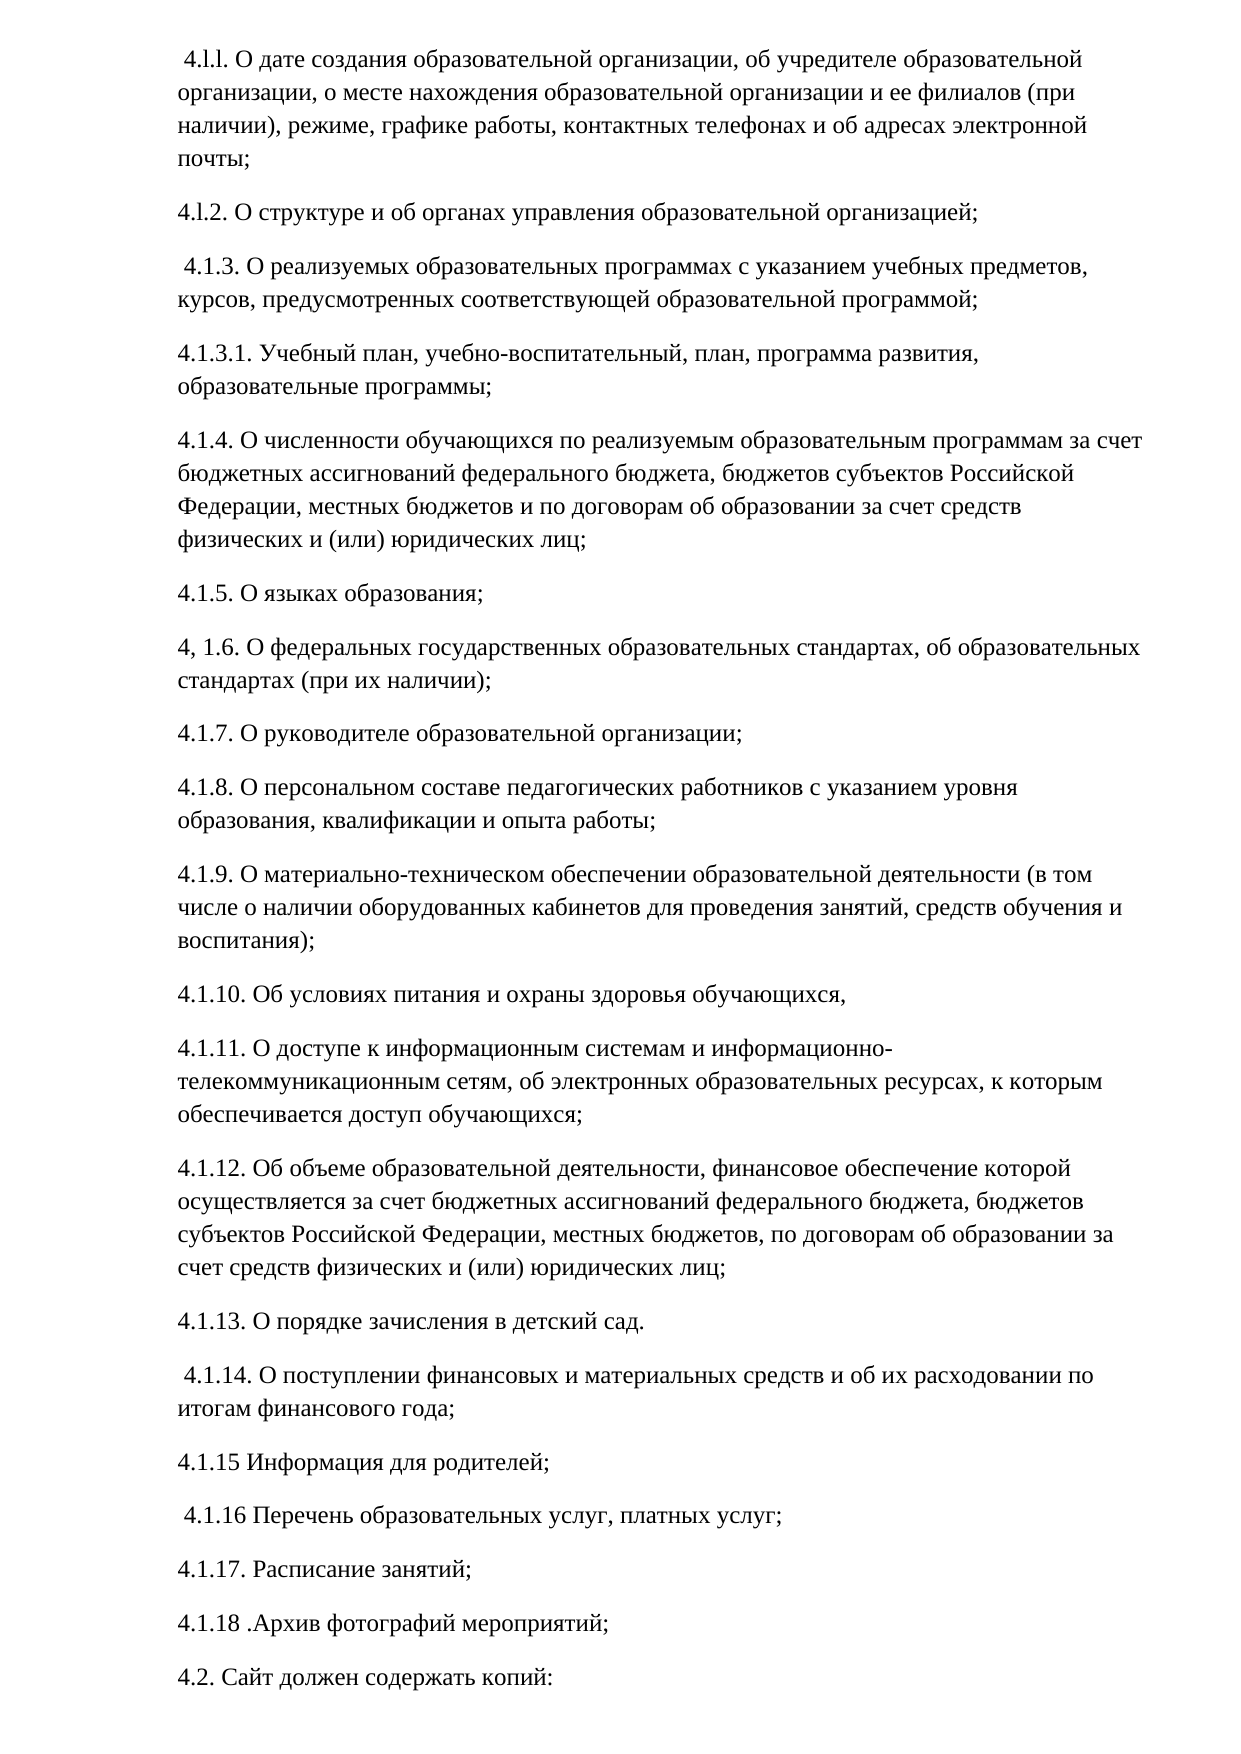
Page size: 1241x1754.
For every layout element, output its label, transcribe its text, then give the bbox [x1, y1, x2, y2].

text 4.1.18 .Архив фотографий мероприятий; [177, 1608, 1152, 1637]
text 4.1.15 Информация для родителей; [177, 1447, 1152, 1475]
text 4.1.11. О доступе к информационным системам и информационно-телекоммуникационным сетям, об электронных образовательных ресурсах, к которым обеспечивается доступ обучающихся; [177, 1033, 1152, 1128]
text 4.l.l. О дате создания образовательной организации, об учредителе образовательной организации, о месте нахождения образовательной организации и ее филиалов (при наличии), режиме, графике работы, контактных телефонах и об адресах электронной почты; [177, 44, 1152, 172]
text 4.1.10. Об условиях питания и охраны здоровья обучающихся, [177, 979, 1152, 1008]
text 4.1.17. Расписание занятий; [177, 1554, 1152, 1583]
text 4.1.7. О руководителе образовательной организации; [177, 718, 1152, 747]
text 4.1.9. О материально-техническом обеспечении образовательной деятельности (в том числе о наличии оборудованных кабинетов для проведения занятий, средств обучения и воспитания); [177, 859, 1152, 954]
text 4, 1.6. О федеральных государственных образовательных стандартах, об образовательных стандартах (при их наличии); [177, 632, 1152, 693]
text 4.2. Сайт должен содержать копий: [177, 1662, 1152, 1691]
text 4.1.5. О языках образования; [177, 578, 1152, 607]
text 4.1.16 Перечень образовательных услуг, платных услуг; [177, 1500, 1152, 1529]
text 4.1.12. Об объеме образовательной деятельности, финансовое обеспечение которой осуществляется за счет бюджетных ассигнований федерального бюджета, бюджетов субъектов Российской Федерации, местных бюджетов, по договорам об образовании за счет средств физических и (или) юридических лиц; [177, 1153, 1152, 1281]
text 4.1.3. О реализуемых образовательных программах с указанием учебных предметов, курсов, предусмотренных соответствующей образовательной программой; [177, 251, 1152, 313]
text 4.1.8. О персональном составе педагогических работников с указанием уровня образования, квалификации и опыта работы; [177, 772, 1152, 834]
text 4.1.4. О численности обучающихся по реализуемым образовательным программам за счет бюджетных ассигнований федерального бюджета, бюджетов субъектов Российской Федерации, местных бюджетов и по договорам об образовании за счет средств физических и (или) юридических лиц; [177, 425, 1152, 553]
text 4.l.2. О структуре и об органах управления образовательной организацией; [177, 197, 1152, 226]
text 4.1.14. О поступлении финансовых и материальных средств и об их расходовании по итогам финансового года; [177, 1360, 1152, 1421]
text 4.1.3.1. Учебный план, учебно-воспитательный, план, программа развития, образовательные программы; [177, 338, 1152, 400]
text 4.1.13. О порядке зачисления в детский сад. [177, 1306, 1152, 1334]
